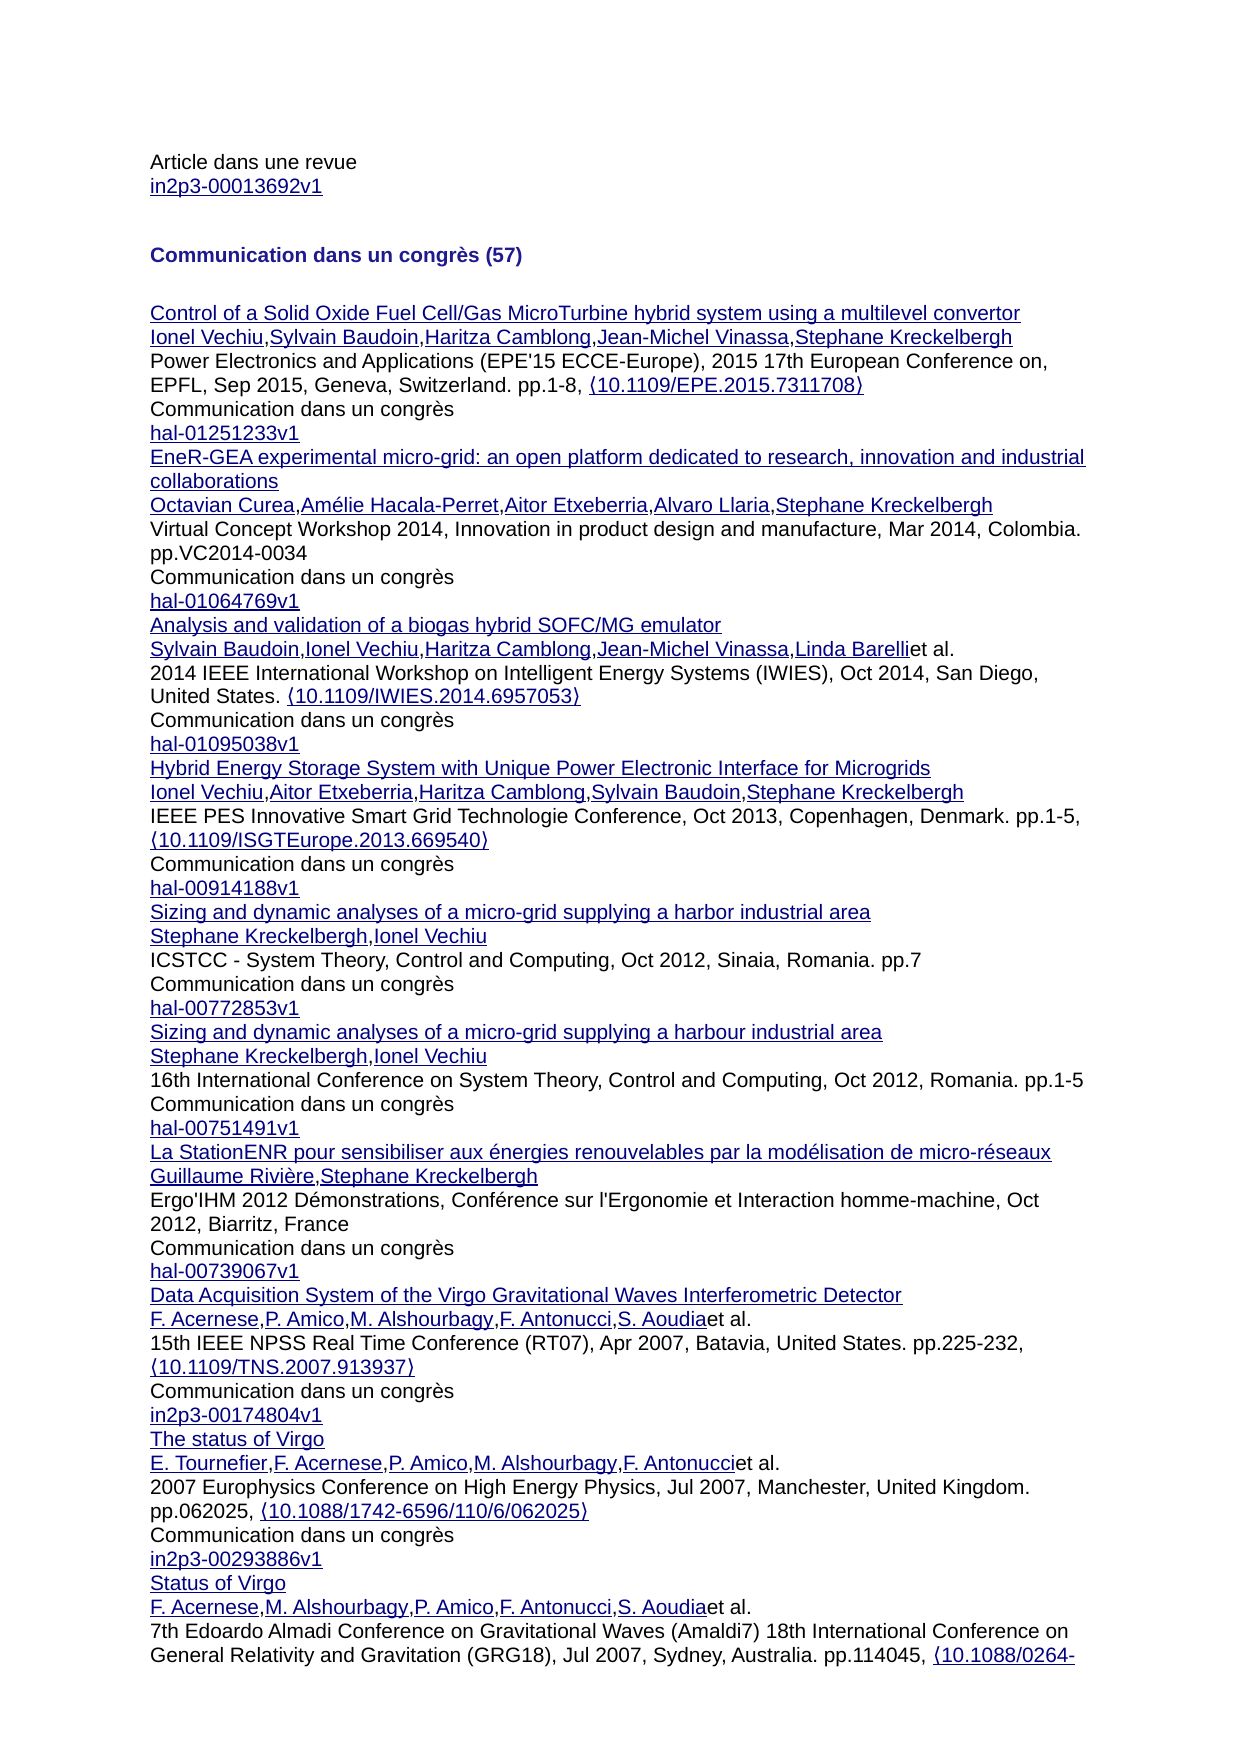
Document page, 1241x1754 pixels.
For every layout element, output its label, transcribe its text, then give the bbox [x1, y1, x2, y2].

subtitle Communication dans un congrès (57) [150, 243, 1090, 267]
table_cell Hybrid Energy Storage System with Unique Power Electronic Interface for Microgrids Ionel Vechiu,Aitor Etxeberria,Haritza Camblong,Sylvain Baudoin,Stephane Kreckelbergh IEEE PES Innovative Smart Grid Technologie Conference, Oct 2013, Copenhagen, Denmark. pp.1-5, ⟨10.1109/ISGTEurope.2013.669540⟩ Communication dans un congrès hal-00914188v1 [150, 756, 1090, 900]
table_header Control of a Solid Oxide Fuel Cell/Gas MicroTurbine hybrid system using a multilevel convertor Ionel Vechiu,Sylvain Baudoin,Haritza Camblong,Jean-Michel Vinassa,Stephane Kreckelbergh Power Electronics and Applications (EPE'15 ECCE-Europe), 2015 17th European Conference on, EPFL, Sep 2015, Geneva, Switzerland. pp.1-8, ⟨10.1109/EPE.2015.7311708⟩ Communication dans un congrès hal-01251233v1 [150, 301, 1090, 445]
table_cell Status of Virgo F. Acernese,M. Alshourbagy,P. Amico,F. Antonucci,S. Aoudiaet al. 7th Edoardo Almadi Conference on Gravitational Waves (Amaldi7) 18th International Conference on General Relativity and Gravitation (GRG18), Jul 2007, Sydney, Australia. pp.114045, ⟨10.1088/0264- [150, 1571, 1090, 1667]
table_cell Analysis and validation of a biogas hybrid SOFC/MG emulator Sylvain Baudoin,Ionel Vechiu,Haritza Camblong,Jean-Michel Vinassa,Linda Barelliet al. 2014 IEEE International Workshop on Intelligent Energy Systems (IWIES), Oct 2014, San Diego, United States. ⟨10.1109/IWIES.2014.6957053⟩ Communication dans un congrès hal-01095038v1 [150, 613, 1090, 756]
table_cell Data Acquisition System of the Virgo Gravitational Waves Interferometric Detector F. Acernese,P. Amico,M. Alshourbagy,F. Antonucci,S. Aoudiaet al. 15th IEEE NPSS Real Time Conference (RT07), Apr 2007, Batavia, United States. pp.225-232, ⟨10.1109/TNS.2007.913937⟩ Communication dans un congrès in2p3-00174804v1 [150, 1283, 1090, 1427]
table_cell La StationENR pour sensibiliser aux énergies renouvelables par la modélisation de micro-réseaux Guillaume Rivière,Stephane Kreckelbergh Ergo'IHM 2012 Démonstrations, Conférence sur l'Ergonomie et Interaction homme-machine, Oct 2012, Biarritz, France Communication dans un congrès hal-00739067v1 [150, 1140, 1090, 1283]
table_cell Sizing and dynamic analyses of a micro-grid supplying a harbour industrial area Stephane Kreckelbergh,Ionel Vechiu 16th International Conference on System Theory, Control and Computing, Oct 2012, Romania. pp.1-5 Communication dans un congrès hal-00751491v1 [150, 1020, 1090, 1139]
table_cell EneR-GEA experimental micro-grid: an open platform dedicated to research, innovation and industrial collaborations Octavian Curea,Amélie Hacala-Perret,Aitor Etxeberria,Alvaro Llaria,Stephane Kreckelbergh Virtual Concept Workshop 2014, Innovation in product design and manufacture, Mar 2014, Colombia. pp.VC2014-0034 Communication dans un congrès hal-01064769v1 [150, 445, 1090, 612]
table_cell The status of Virgo E. Tournefier,F. Acernese,P. Amico,M. Alshourbagy,F. Antonucciet al. 2007 Europhysics Conference on High Energy Physics, Jul 2007, Manchester, United Kingdom. pp.062025, ⟨10.1088/1742-6596/110/6/062025⟩ Communication dans un congrès in2p3-00293886v1 [150, 1427, 1090, 1571]
table_cell Article dans une revue in2p3-00013692v1 [150, 150, 1090, 198]
table_cell Sizing and dynamic analyses of a micro-grid supplying a harbor industrial area Stephane Kreckelbergh,Ionel Vechiu ICSTCC - System Theory, Control and Computing, Oct 2012, Sinaia, Romania. pp.7 Communication dans un congrès hal-00772853v1 [150, 900, 1090, 1020]
